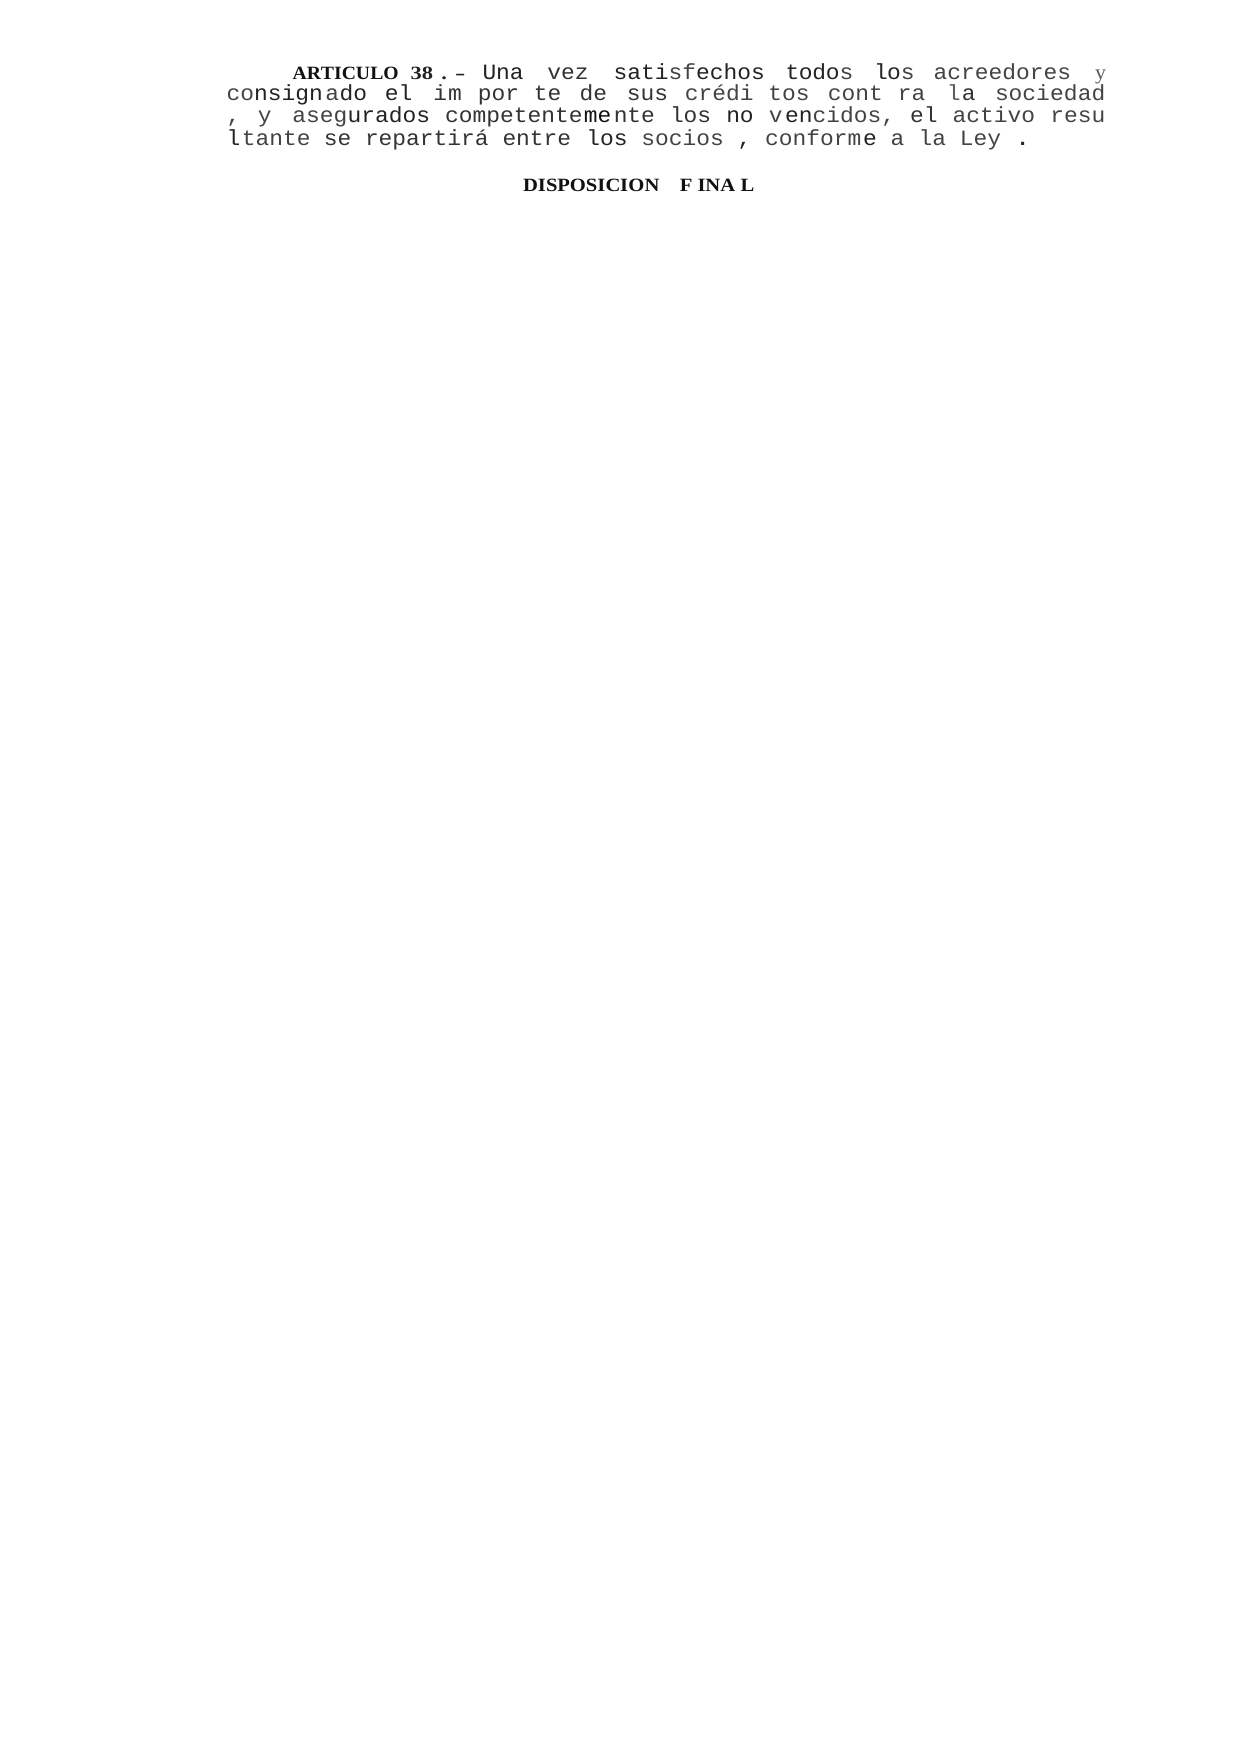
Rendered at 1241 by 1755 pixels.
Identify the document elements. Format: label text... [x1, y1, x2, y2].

text ARTICULO 38 . - Una vez satisfechos todos los acreedores y consignado el im por te de sus crédi tos cont ra la sociedad , y asegurados competentemente los no vencidos, el activo resu ltante se repartirá entre los socios , conforme a la Ley . [226, 60, 1106, 152]
text DISPOSICION F INA L [154, 174, 1123, 196]
